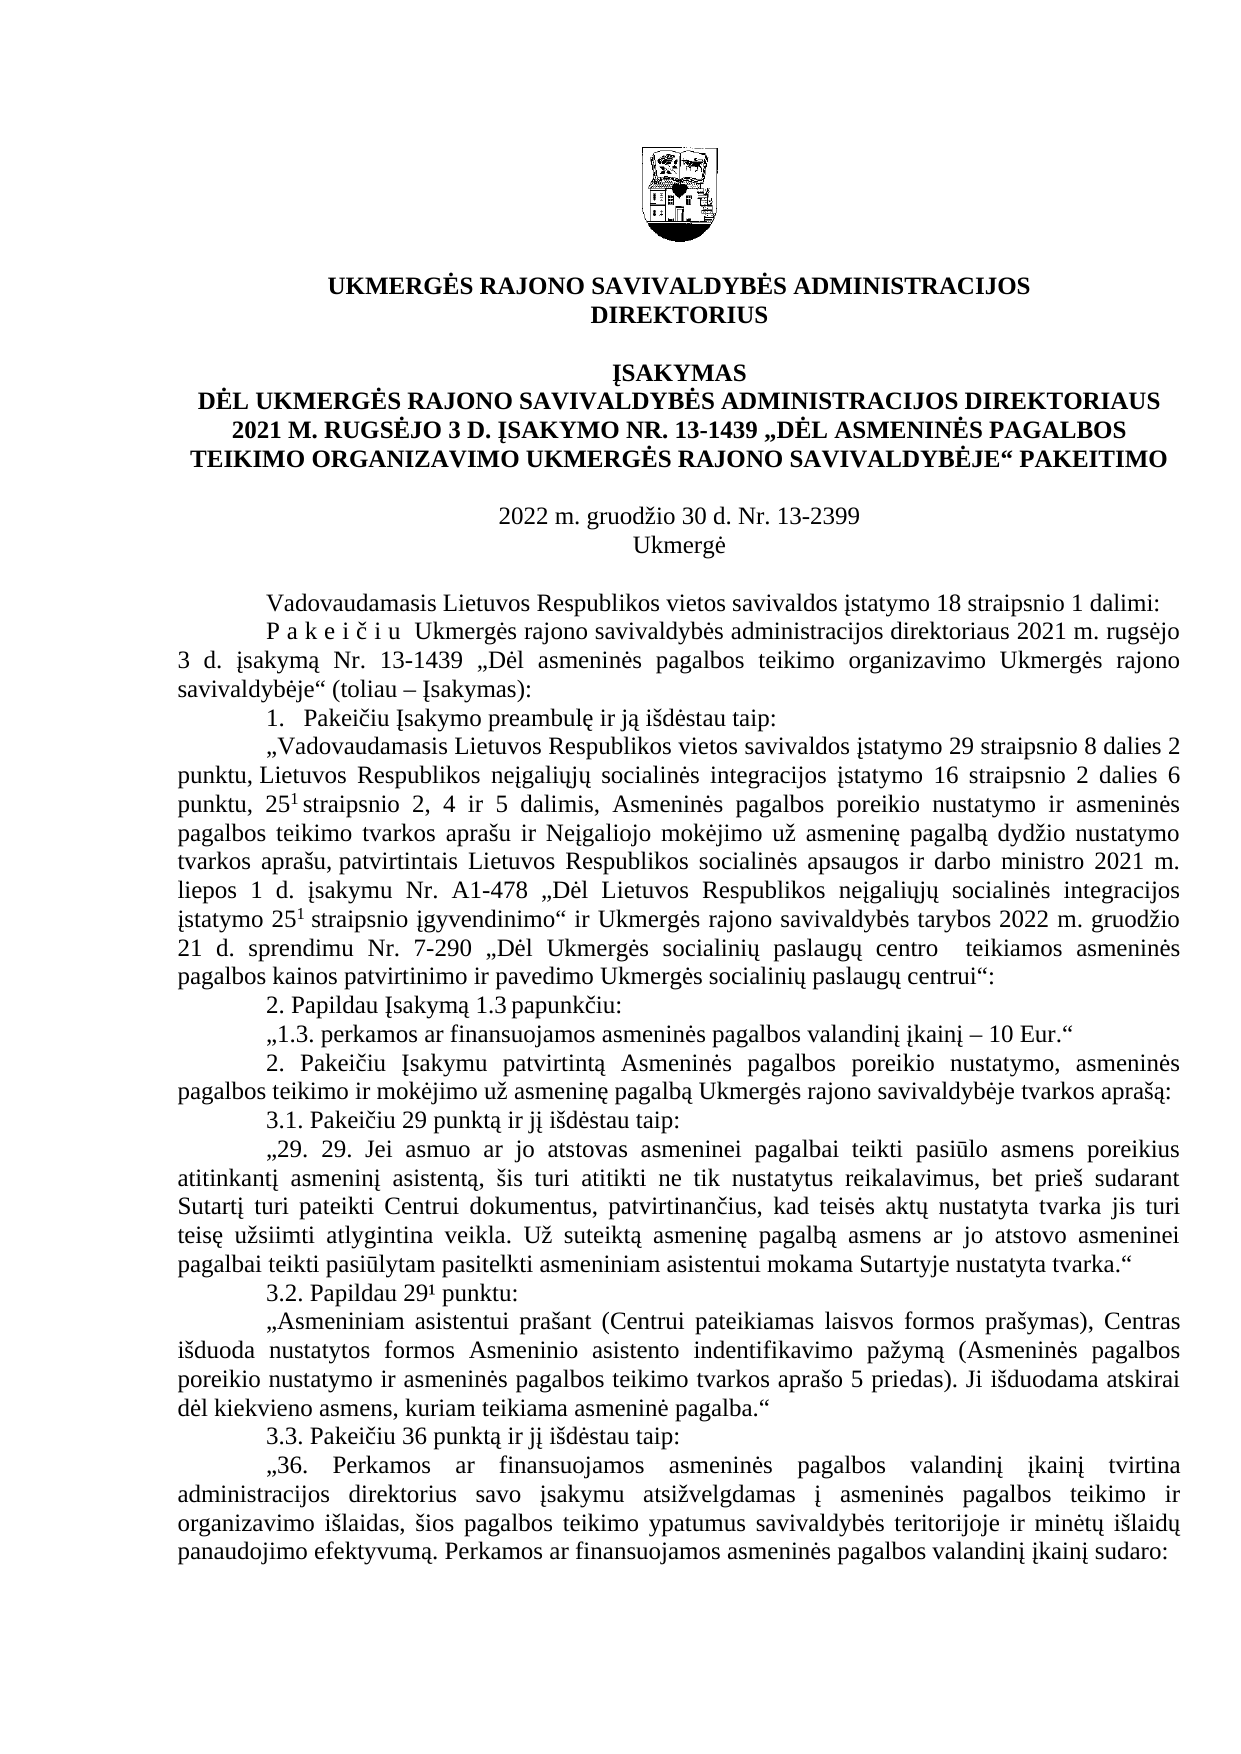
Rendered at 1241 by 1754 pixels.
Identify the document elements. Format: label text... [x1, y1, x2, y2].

text 2. Pakeičiu Įsakymu patvirtintą Asmeninės pagalbos poreikio nustatymo, asmeninės pagalbos teikimo ir mokėjimo už asmeninę pagalbą Ukmergės rajono savivaldybėje tvarkos aprašą: [177, 1048, 1181, 1105]
text ĮSAKYMAS [177, 358, 1181, 386]
text 1. Pakeičiu Įsakymo preambulę ir ją išdėstau taip: [266, 703, 1181, 731]
text Ukmergė [177, 530, 1181, 559]
text 3.3. Pakeičiu 36 punktą ir jį išdėstau taip: [177, 1421, 1181, 1450]
text DIREKTORIUS [177, 300, 1181, 329]
text UKMERGĖS RAJONO SAVIVALDYBĖS ADMINISTRACIJOS [177, 271, 1181, 300]
text Vadovaudamasis Lietuvos Respublikos vietos savivaldos įstatymo 18 straipsnio 1 dalimi: [177, 588, 1181, 616]
text „Asmeniniam asistentui prašant (Centrui pateikiamas laisvos formos prašymas), Centras išduoda nustatytos formos Asmeninio asistento indentifikavimo pažymą (Asmeninės pagalbos poreikio nustatymo ir asmeninės pagalbos teikimo tvarkos aprašo 5 priedas). Ji išduodama atskirai dėl kiekvieno asmens, kuriam teikiama asmeninė pagalba.“ [177, 1306, 1181, 1421]
text „1.3. perkamos ar finansuojamos asmeninės pagalbos valandinį įkainį – 10 Eur.“ [177, 1019, 1181, 1048]
text P a k e i č i u Ukmergės rajono savivaldybės administracijos direktoriaus 2021 m. rugsėjo 3 d. įsakymą Nr. 13-1439 „Dėl asmeninės pagalbos teikimo organizavimo Ukmergės rajono savivaldybėje“ (toliau – Įsakymas): [177, 616, 1181, 703]
text 2022 m. gruodžio 30 d. Nr. 13-2399 [177, 501, 1181, 530]
text „36. Perkamos ar finansuojamos asmeninės pagalbos valandinį įkainį tvirtina administracijos direktorius savo įsakymu atsižvelgdamas į asmeninės pagalbos teikimo ir organizavimo išlaidas, šios pagalbos teikimo ypatumus savivaldybės teritorijoje ir minėtų išlaidų panaudojimo efektyvumą. Perkamos ar finansuojamos asmeninės pagalbos valandinį įkainį sudaro: [177, 1450, 1181, 1565]
text „Vadovaudamasis Lietuvos Respublikos vietos savivaldos įstatymo 29 straipsnio 8 dalies 2 punktu, Lietuvos Respublikos neįgaliųjų socialinės integracijos įstatymo 16 straipsnio 2 dalies 6 punktu, 251 straipsnio 2, 4 ir 5 dalimis, Asmeninės pagalbos poreikio nustatymo ir asmeninės pagalbos teikimo tvarkos aprašu ir Neįgaliojo mokėjimo už asmeninę pagalbą dydžio nustatymo tvarkos aprašu, patvirtintais Lietuvos Respublikos socialinės apsaugos ir darbo ministro 2021 m. liepos 1 d. įsakymu Nr. A1-478 „Dėl Lietuvos Respublikos neįgaliųjų socialinės integracijos įstatymo 251 straipsnio įgyvendinimo“ ir Ukmergės rajono savivaldybės tarybos 2022 m. gruodžio 21 d. sprendimu Nr. 7-290 „Dėl Ukmergės socialinių paslaugų centro teikiamos asmeninės pagalbos kainos patvirtinimo ir pavedimo Ukmergės socialinių paslaugų centrui“: [177, 731, 1181, 990]
text „29. 29. Jei asmuo ar jo atstovas asmeninei pagalbai teikti pasiūlo asmens poreikius atitinkantį asmeninį asistentą, šis turi atitikti ne tik nustatytus reikalavimus, bet prieš sudarant Sutartį turi pateikti Centrui dokumentus, patvirtinančius, kad teisės aktų nustatyta tvarka jis turi teisę užsiimti atlygintina veikla. Už suteiktą asmeninę pagalbą asmens ar jo atstovo asmeninei pagalbai teikti pasiūlytam pasitelkti asmeniniam asistentui mokama Sutartyje nustatyta tvarka.“ [177, 1134, 1181, 1278]
text 3.1. Pakeičiu 29 punktą ir jį išdėstau taip: [177, 1105, 1181, 1134]
text 2. Papildau Įsakymą 1.3 papunkčiu: [177, 990, 1181, 1019]
text DĖL UKMERGĖS RAJONO SAVIVALDYBĖS ADMINISTRACIJOS DIREKTORIAUS 2021 M. RUGSĖJO 3 D. ĮSAKYMO NR. 13-1439 „DĖL ASMENINĖS PAGALBOS TEIKIMO ORGANIZAVIMO UKMERGĖS RAJONO SAVIVALDYBĖJE“ PAKEITIMO [177, 386, 1181, 473]
text 3.2. Papildau 29¹ punktu: [177, 1278, 1181, 1306]
